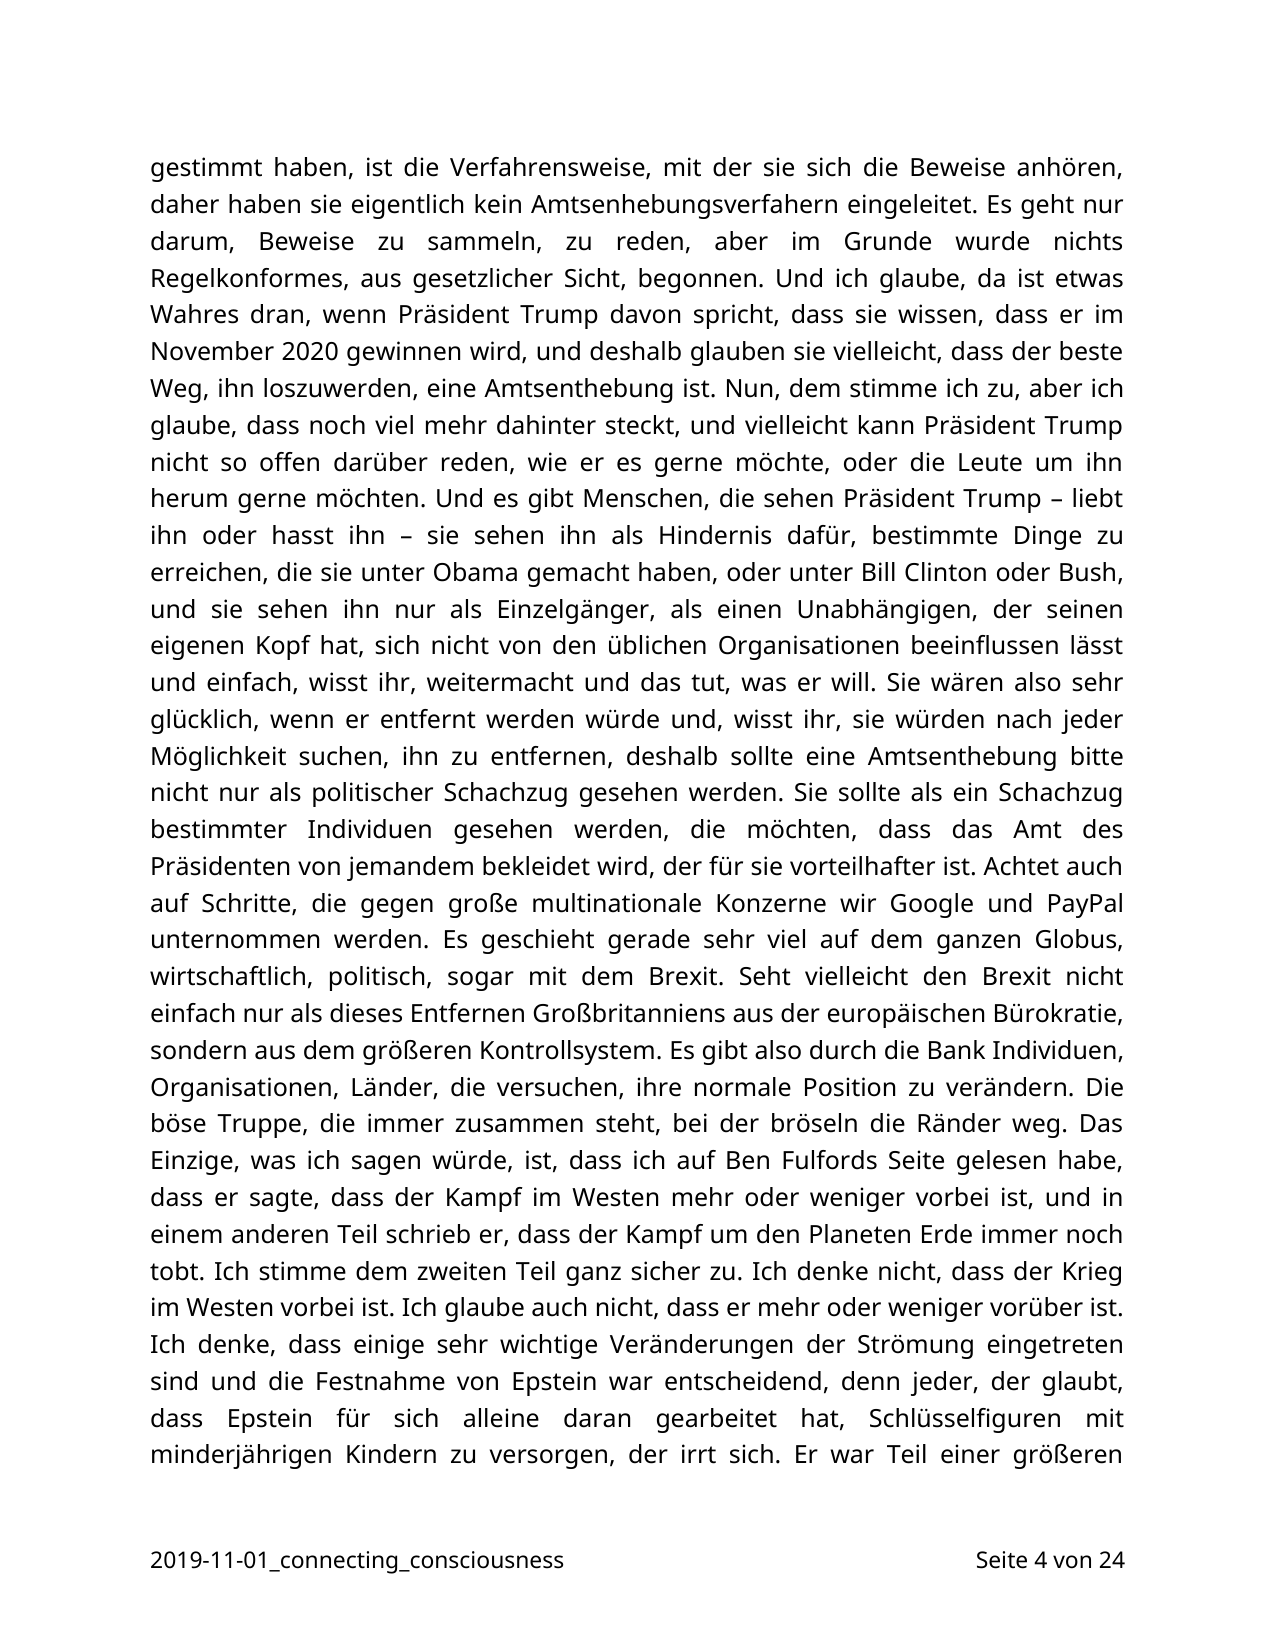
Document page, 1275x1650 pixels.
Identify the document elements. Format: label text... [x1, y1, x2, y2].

text gestimmt haben, ist die Verfahrensweise, mit der sie sich die Beweise anhören, daher haben sie eigentlich kein Amtsenhebungsverfahern eingeleitet. Es geht nur darum, Beweise zu sammeln, zu reden, aber im Grunde wurde nichts Regelkonformes, aus gesetzlicher Sicht, begonnen. Und ich glaube, da ist etwas Wahres dran, wenn Präsident Trump davon spricht, dass sie wissen, dass er im November 2020 gewinnen wird, und deshalb glauben sie vielleicht, dass der beste Weg, ihn loszuwerden, eine Amtsenthebung ist. Nun, dem stimme ich zu, aber ich glaube, dass noch viel mehr dahinter steckt, und vielleicht kann Präsident Trump nicht so offen darüber reden, wie er es gerne möchte, oder die Leute um ihn herum gerne möchten. Und es gibt Menschen, die sehen Präsident Trump – liebt ihn oder hasst ihn – sie sehen ihn als Hindernis dafür, bestimmte Dinge zu erreichen, die sie unter Obama gemacht haben, oder unter Bill Clinton oder Bush, und sie sehen ihn nur als Einzelgänger, als einen Unabhängigen, der seinen eigenen Kopf hat, sich nicht von den üblichen Organisationen beeinflussen lässt und einfach, wisst ihr, weitermacht und das tut, was er will. Sie wären also sehr glücklich, wenn er entfernt werden würde und, wisst ihr, sie würden nach jeder Möglichkeit suchen, ihn zu entfernen, deshalb sollte eine Amtsenthebung bitte nicht nur als politischer Schachzug gesehen werden. Sie sollte als ein Schachzug bestimmter Individuen gesehen werden, die möchten, dass das Amt des Präsidenten von jemandem bekleidet wird, der für sie vorteilhafter ist. Achtet auch auf Schritte, die gegen große multinationale Konzerne wir Google und PayPal unternommen werden. Es geschieht gerade sehr viel auf dem ganzen Globus, wirtschaftlich, politisch, sogar mit dem Brexit. Seht vielleicht den Brexit nicht einfach nur als dieses Entfernen Großbritanniens aus der europäischen Bürokratie, sondern aus dem größeren Kontrollsystem. Es gibt also durch die Bank Individuen, Organisationen, Länder, die versuchen, ihre normale Position zu verändern. Die böse Truppe, die immer zusammen steht, bei der bröseln die Ränder weg. Das Einzige, was ich sagen würde, ist, dass ich auf Ben Fulfords Seite gelesen habe, dass er sagte, dass der Kampf im Westen mehr oder weniger vorbei ist, und in einem anderen Teil schrieb er, dass der Kampf um den Planeten Erde immer noch tobt. Ich stimme dem zweiten Teil ganz sicher zu. Ich denke nicht, dass der Krieg im Westen vorbei ist. Ich glaube auch nicht, dass er mehr oder weniger vorüber ist. Ich denke, dass einige sehr wichtige Veränderungen der Strömung eingetreten sind und die Festnahme von Epstein war entscheidend, denn jeder, der glaubt, dass Epstein für sich alleine daran gearbeitet hat, Schlüsselfiguren mit minderjährigen Kindern zu versorgen, der irrt sich. Er war Teil einer größeren [150, 150, 1125, 1471]
